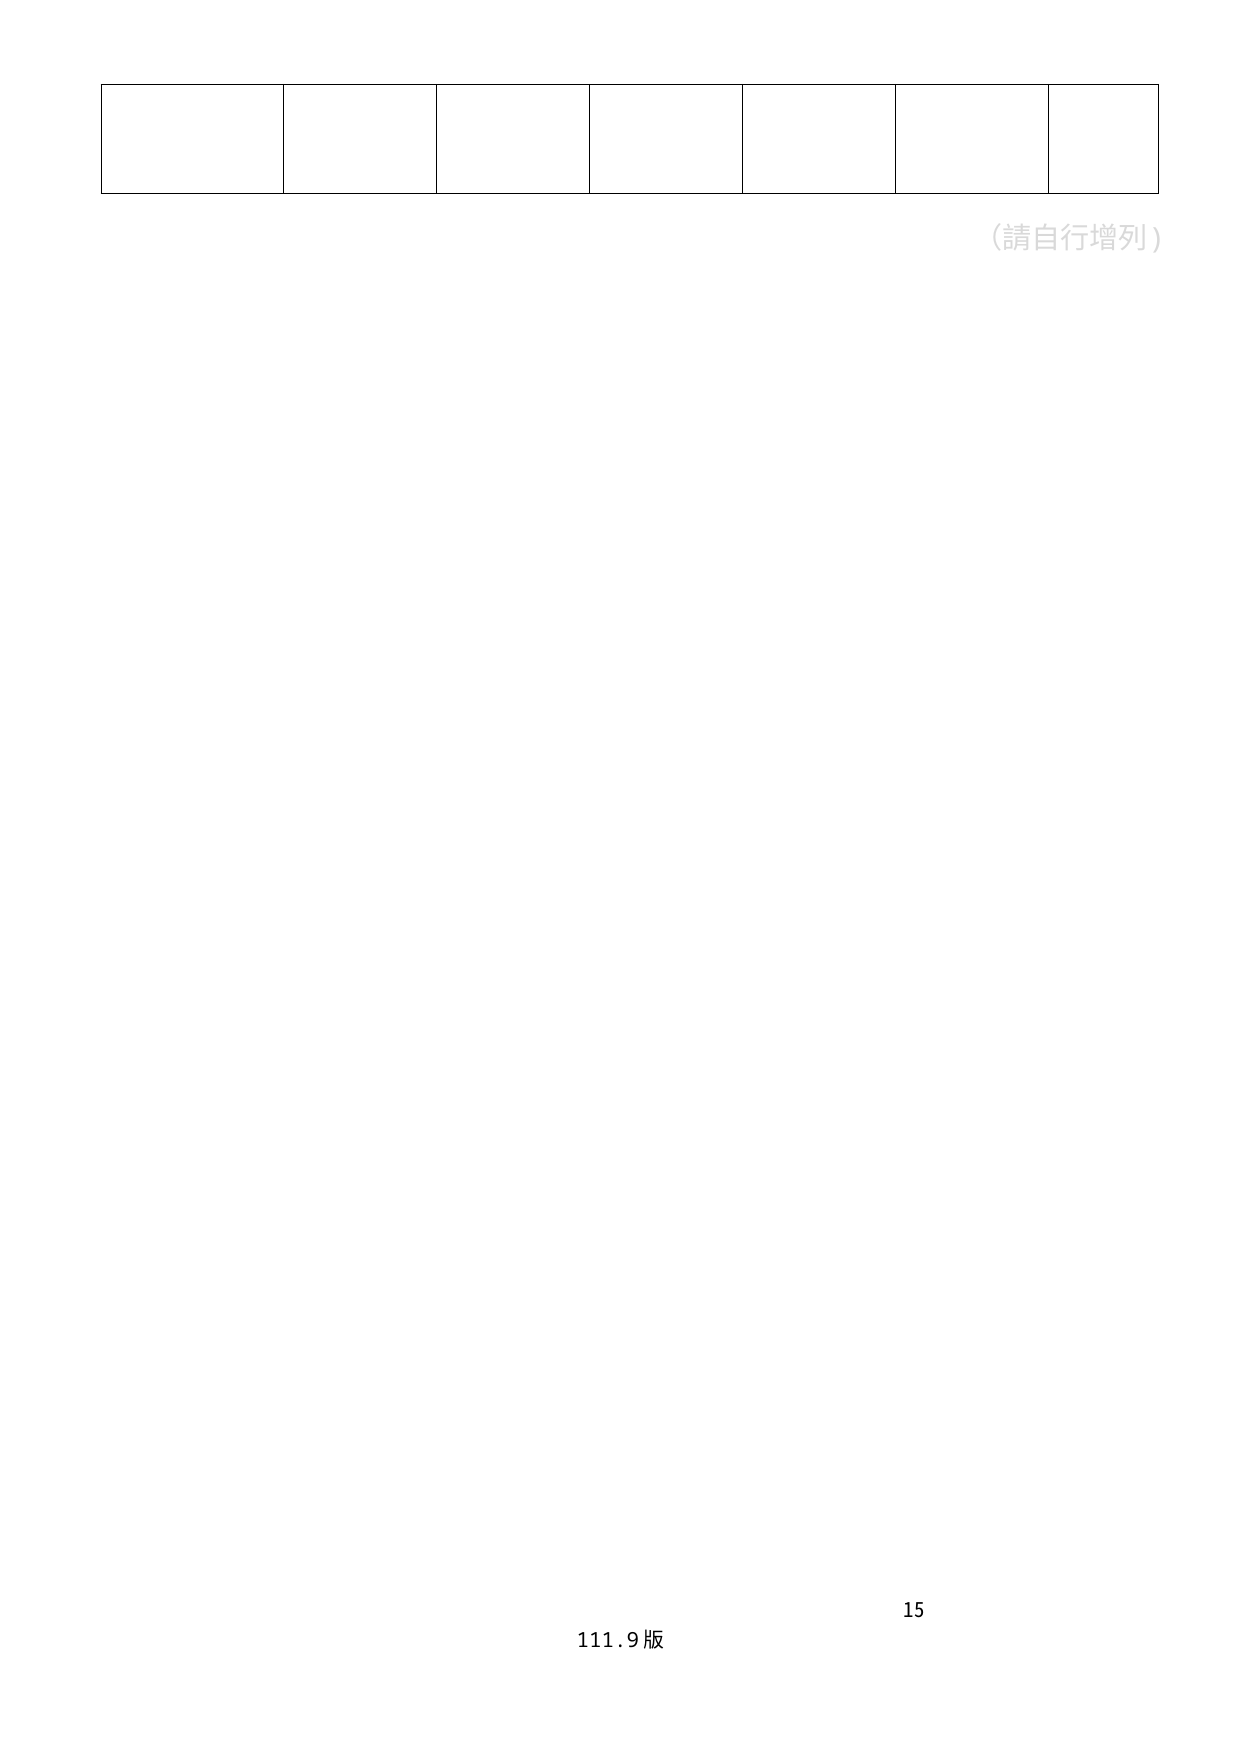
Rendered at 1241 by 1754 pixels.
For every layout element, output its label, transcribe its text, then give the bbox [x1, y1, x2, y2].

table_cell [743, 85, 895, 193]
table_cell [437, 85, 589, 193]
table_cell [284, 85, 436, 193]
text （請自行增列) [75, 194, 1165, 256]
table_cell [896, 85, 1048, 193]
table_cell [590, 85, 742, 193]
table_cell [102, 85, 283, 193]
table_cell [1049, 85, 1158, 193]
